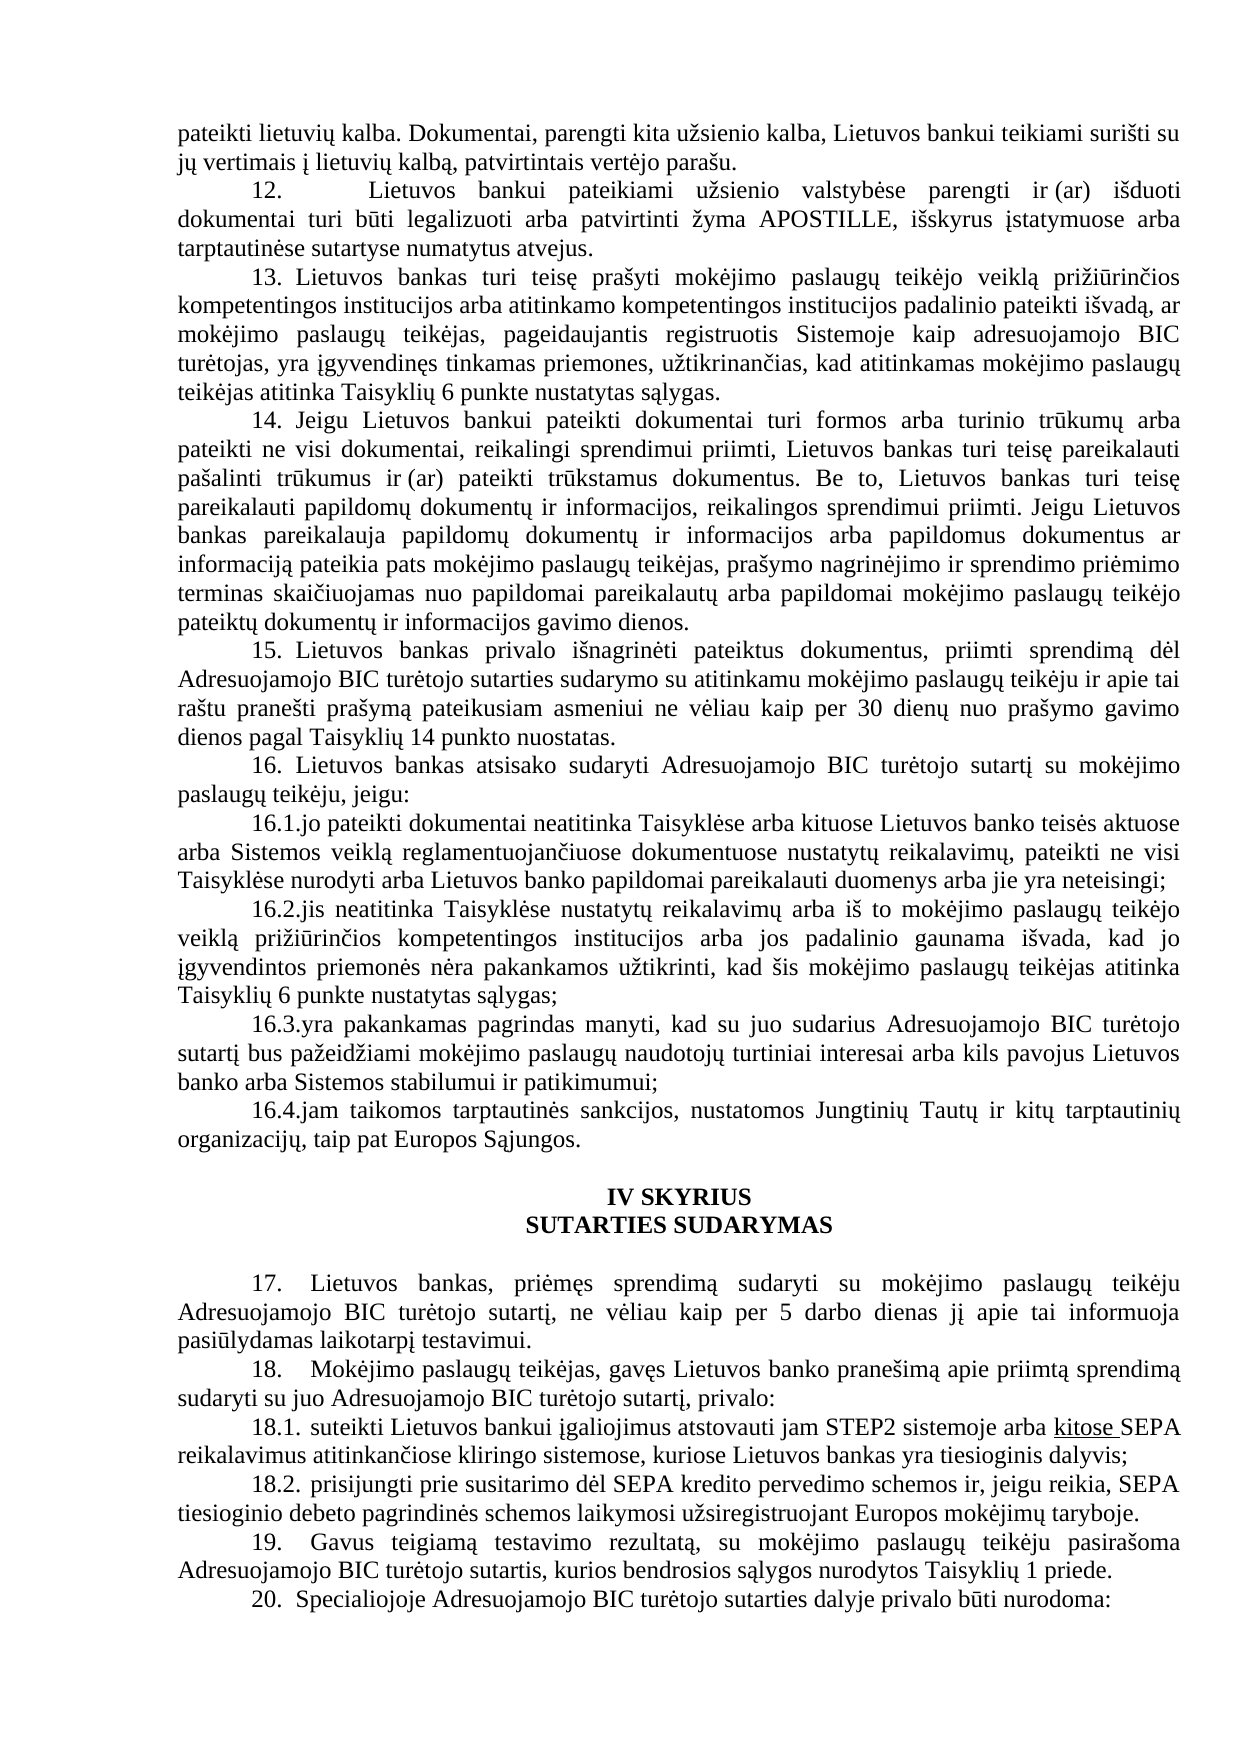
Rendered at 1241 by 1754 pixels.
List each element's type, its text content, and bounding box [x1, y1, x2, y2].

text 18.2. prisijungti prie susitarimo dėl SEPA kredito pervedimo schemos ir, jeigu reikia, SEPA tiesioginio debeto pagrindinės schemos laikymosi užsiregistruojant Europos mokėjimų taryboje. [177, 1469, 1181, 1527]
text pateikti lietuvių kalba. Dokumentai, parengti kita užsienio kalba, Lietuvos bankui teikiami surišti su jų vertimais į lietuvių kalbą, patvirtintais vertėjo parašu. [177, 118, 1181, 176]
text 18.1. suteikti Lietuvos bankui įgaliojimus atstovauti jam STEP2 sistemoje arba kitose SEPA reikalavimus atitinkančiose kliringo sistemose, kuriose Lietuvos bankas yra tiesioginis dalyvis; [177, 1412, 1181, 1469]
text 16.1. jo pateikti dokumentai neatitinka Taisyklėse arba kituose Lietuvos banko teisės aktuose arba Sistemos veiklą reglamentuojančiuose dokumentuose nustatytų reikalavimų, pateikti ne visi Taisyklėse nurodyti arba Lietuvos banko papildomai pareikalauti duomenys arba jie yra neteisingi; [177, 808, 1181, 894]
text 16.4. jam taikomos tarptautinės sankcijos, nustatomos Jungtinių Tautų ir kitų tarptautinių organizacijų, taip pat Europos Sąjungos. [177, 1096, 1181, 1153]
text 16.3. yra pakankamas pagrindas manyti, kad su juo sudarius Adresuojamojo BIC turėtojo sutartį bus pažeidžiami mokėjimo paslaugų naudotojų turtiniai interesai arba kils pavojus Lietuvos banko arba Sistemos stabilumui ir patikimumui; [177, 1009, 1181, 1096]
text 13. Lietuvos bankas turi teisę prašyti mokėjimo paslaugų teikėjo veiklą prižiūrinčios kompetentingos institucijos arba atitinkamo kompetentingos institucijos padalinio pateikti išvadą, ar mokėjimo paslaugų teikėjas, pageidaujantis registruotis Sistemoje kaip adresuojamojo BIC turėtojas, yra įgyvendinęs tinkamas priemones, užtikrinančias, kad atitinkamas mokėjimo paslaugų teikėjas atitinka Taisyklių 6 punkte nustatytas sąlygas. [177, 262, 1181, 406]
text 16.2. jis neatitinka Taisyklėse nustatytų reikalavimų arba iš to mokėjimo paslaugų teikėjo veiklą prižiūrinčios kompetentingos institucijos arba jos padalinio gaunama išvada, kad jo įgyvendintos priemonės nėra pakankamos užtikrinti, kad šis mokėjimo paslaugų teikėjas atitinka Taisyklių 6 punkte nustatytas sąlygas; [177, 894, 1181, 1009]
text 12. Lietuvos bankui pateikiami užsienio valstybėse parengti ir (ar) išduoti dokumentai turi būti legalizuoti arba patvirtinti žyma APOSTILLE, išskyrus įstatymuose arba tarptautinėse sutartyse numatytus atvejus. [177, 176, 1181, 262]
text 20. Specialiojoje Adresuojamojo BIC turėtojo sutarties dalyje privalo būti nurodoma: [177, 1584, 1181, 1613]
text IV SKYRIUS [177, 1182, 1181, 1211]
text SUTARTIES SUDARYMAS [177, 1211, 1181, 1239]
text 14. Jeigu Lietuvos bankui pateikti dokumentai turi formos arba turinio trūkumų arba pateikti ne visi dokumentai, reikalingi sprendimui priimti, Lietuvos bankas turi teisę pareikalauti pašalinti trūkumus ir (ar) pateikti trūkstamus dokumentus. Be to, Lietuvos bankas turi teisę pareikalauti papildomų dokumentų ir informacijos, reikalingos sprendimui priimti. Jeigu Lietuvos bankas pareikalauja papildomų dokumentų ir informacijos arba papildomus dokumentus ar informaciją pateikia pats mokėjimo paslaugų teikėjas, prašymo nagrinėjimo ir sprendimo priėmimo terminas skaičiuojamas nuo papildomai pareikalautų arba papildomai mokėjimo paslaugų teikėjo pateiktų dokumentų ir informacijos gavimo dienos. [177, 406, 1181, 636]
text 18. Mokėjimo paslaugų teikėjas, gavęs Lietuvos banko pranešimą apie priimtą sprendimą sudaryti su juo Adresuojamojo BIC turėtojo sutartį, privalo: [177, 1354, 1181, 1412]
text 16. Lietuvos bankas atsisako sudaryti Adresuojamojo BIC turėtojo sutartį su mokėjimo paslaugų teikėju, jeigu: [177, 751, 1181, 808]
text 19. Gavus teigiamą testavimo rezultatą, su mokėjimo paslaugų teikėju pasirašoma Adresuojamojo BIC turėtojo sutartis, kurios bendrosios sąlygos nurodytos Taisyklių 1 priede. [177, 1527, 1181, 1584]
text 17. Lietuvos bankas, priėmęs sprendimą sudaryti su mokėjimo paslaugų teikėju Adresuojamojo BIC turėtojo sutartį, ne vėliau kaip per 5 darbo dienas jį apie tai informuoja pasiūlydamas laikotarpį testavimui. [177, 1268, 1181, 1354]
text 15. Lietuvos bankas privalo išnagrinėti pateiktus dokumentus, priimti sprendimą dėl Adresuojamojo BIC turėtojo sutarties sudarymo su atitinkamu mokėjimo paslaugų teikėju ir apie tai raštu pranešti prašymą pateikusiam asmeniui ne vėliau kaip per 30 dienų nuo prašymo gavimo dienos pagal Taisyklių 14 punkto nuostatas. [177, 636, 1181, 751]
